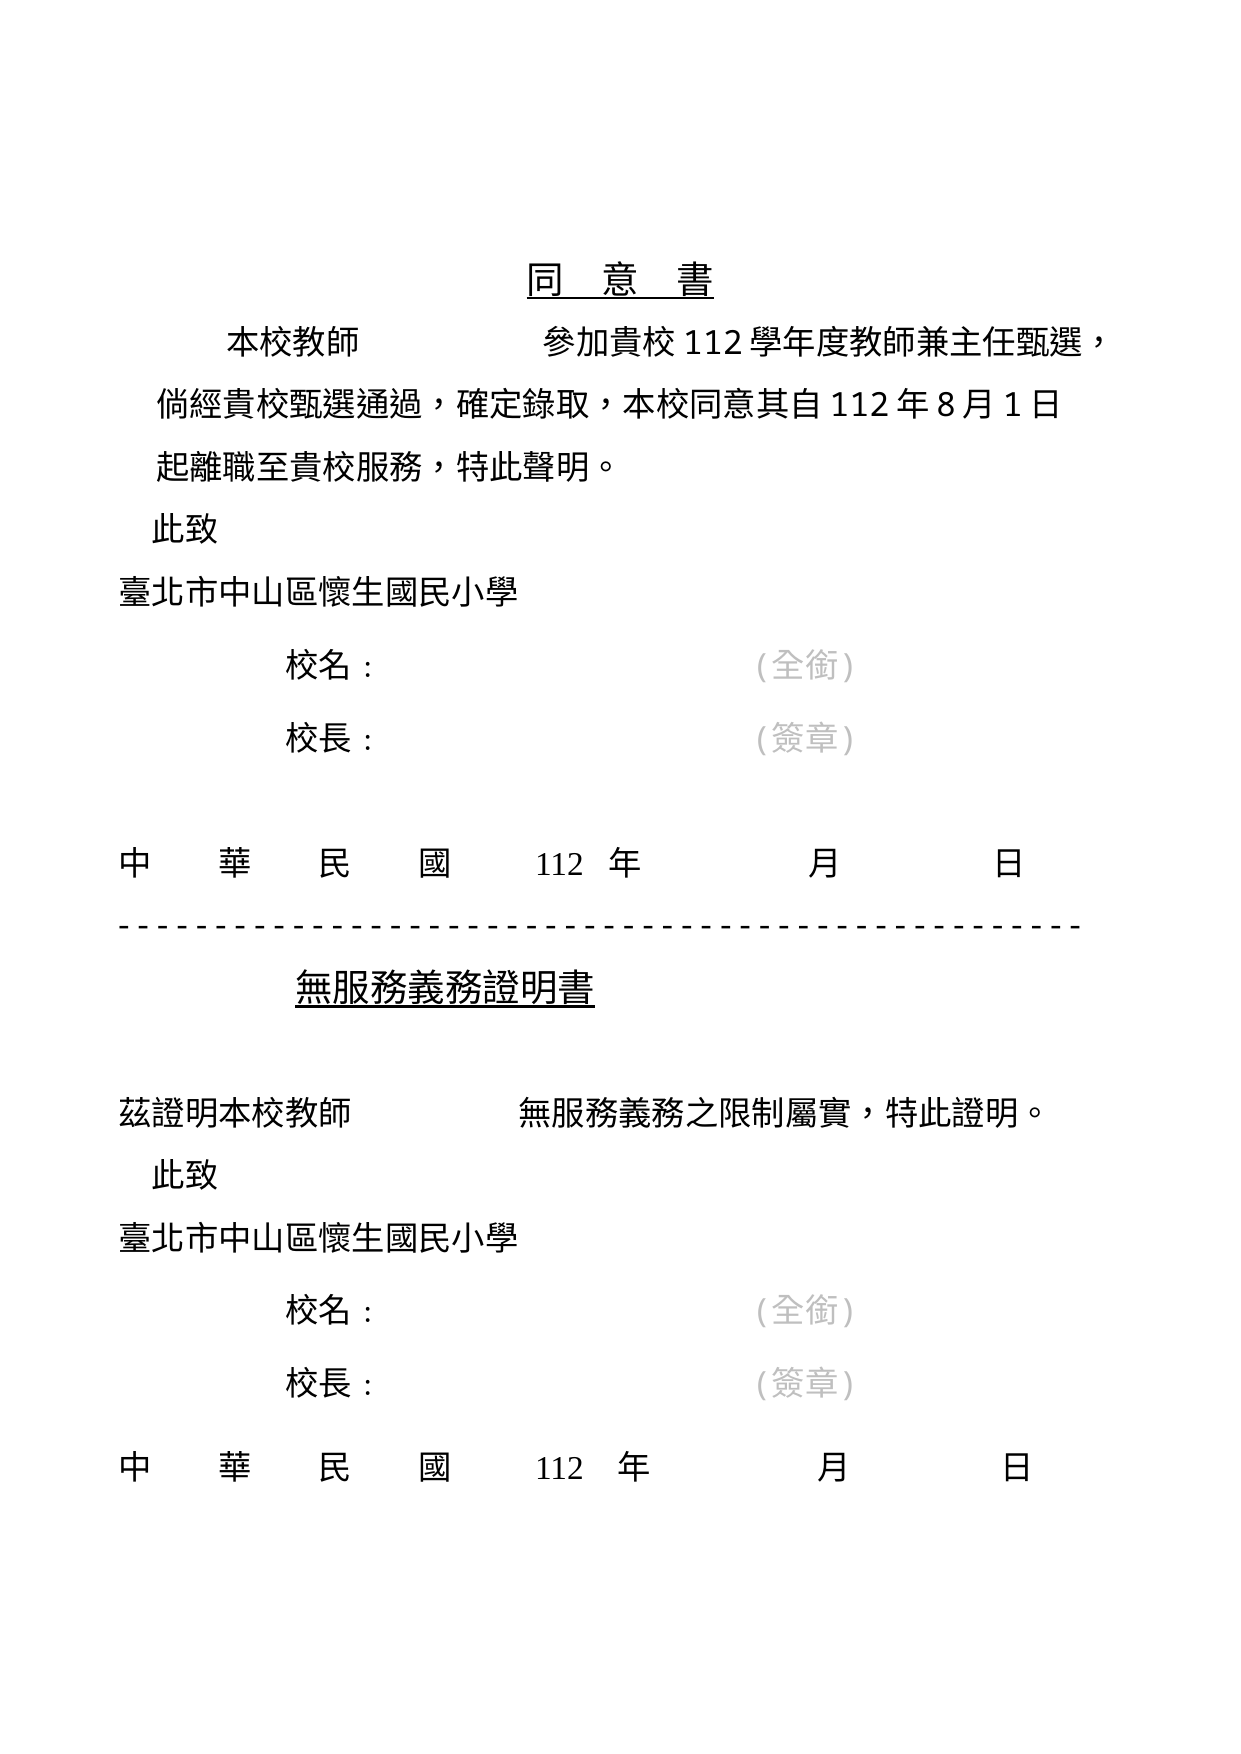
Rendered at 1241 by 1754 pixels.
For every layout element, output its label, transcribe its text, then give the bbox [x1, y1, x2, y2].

text 此致 [118, 486, 1122, 548]
text 同 意 書 [118, 236, 1122, 298]
text 臺北市中山區懷生國民小學 [118, 548, 1122, 611]
text 此致 [118, 1131, 1122, 1194]
text 校名﹕ (全銜) [118, 1267, 1122, 1329]
text 校長﹕ (簽章) [118, 694, 1122, 756]
text 中 華 民 國 112 年 月 日 [118, 1423, 1122, 1486]
text 茲證明本校教師 無服務義務之限制屬實，特此證明。 [118, 1069, 1122, 1131]
text 本校教師 參加貴校112學年度教師兼主任甄選，倘經貴校甄選通過，確定錄取，本校同意其自112年8月1日起離職至貴校服務，特此聲明。 [156, 298, 1085, 486]
text - - - - - - - - - - - - - - - - - - - - - - - - - - - - - - - - - - - - - - - - - - - - - - - - - - [118, 881, 1122, 944]
text 無服務義務證明書 [118, 944, 1122, 1006]
text 中 華 民 國 112 年 月 日 [118, 819, 1122, 881]
text 校長﹕ (簽章) [118, 1340, 1122, 1402]
text 臺北市中山區懷生國民小學 [118, 1194, 1122, 1256]
text 校名﹕ (全銜) [118, 621, 1122, 683]
